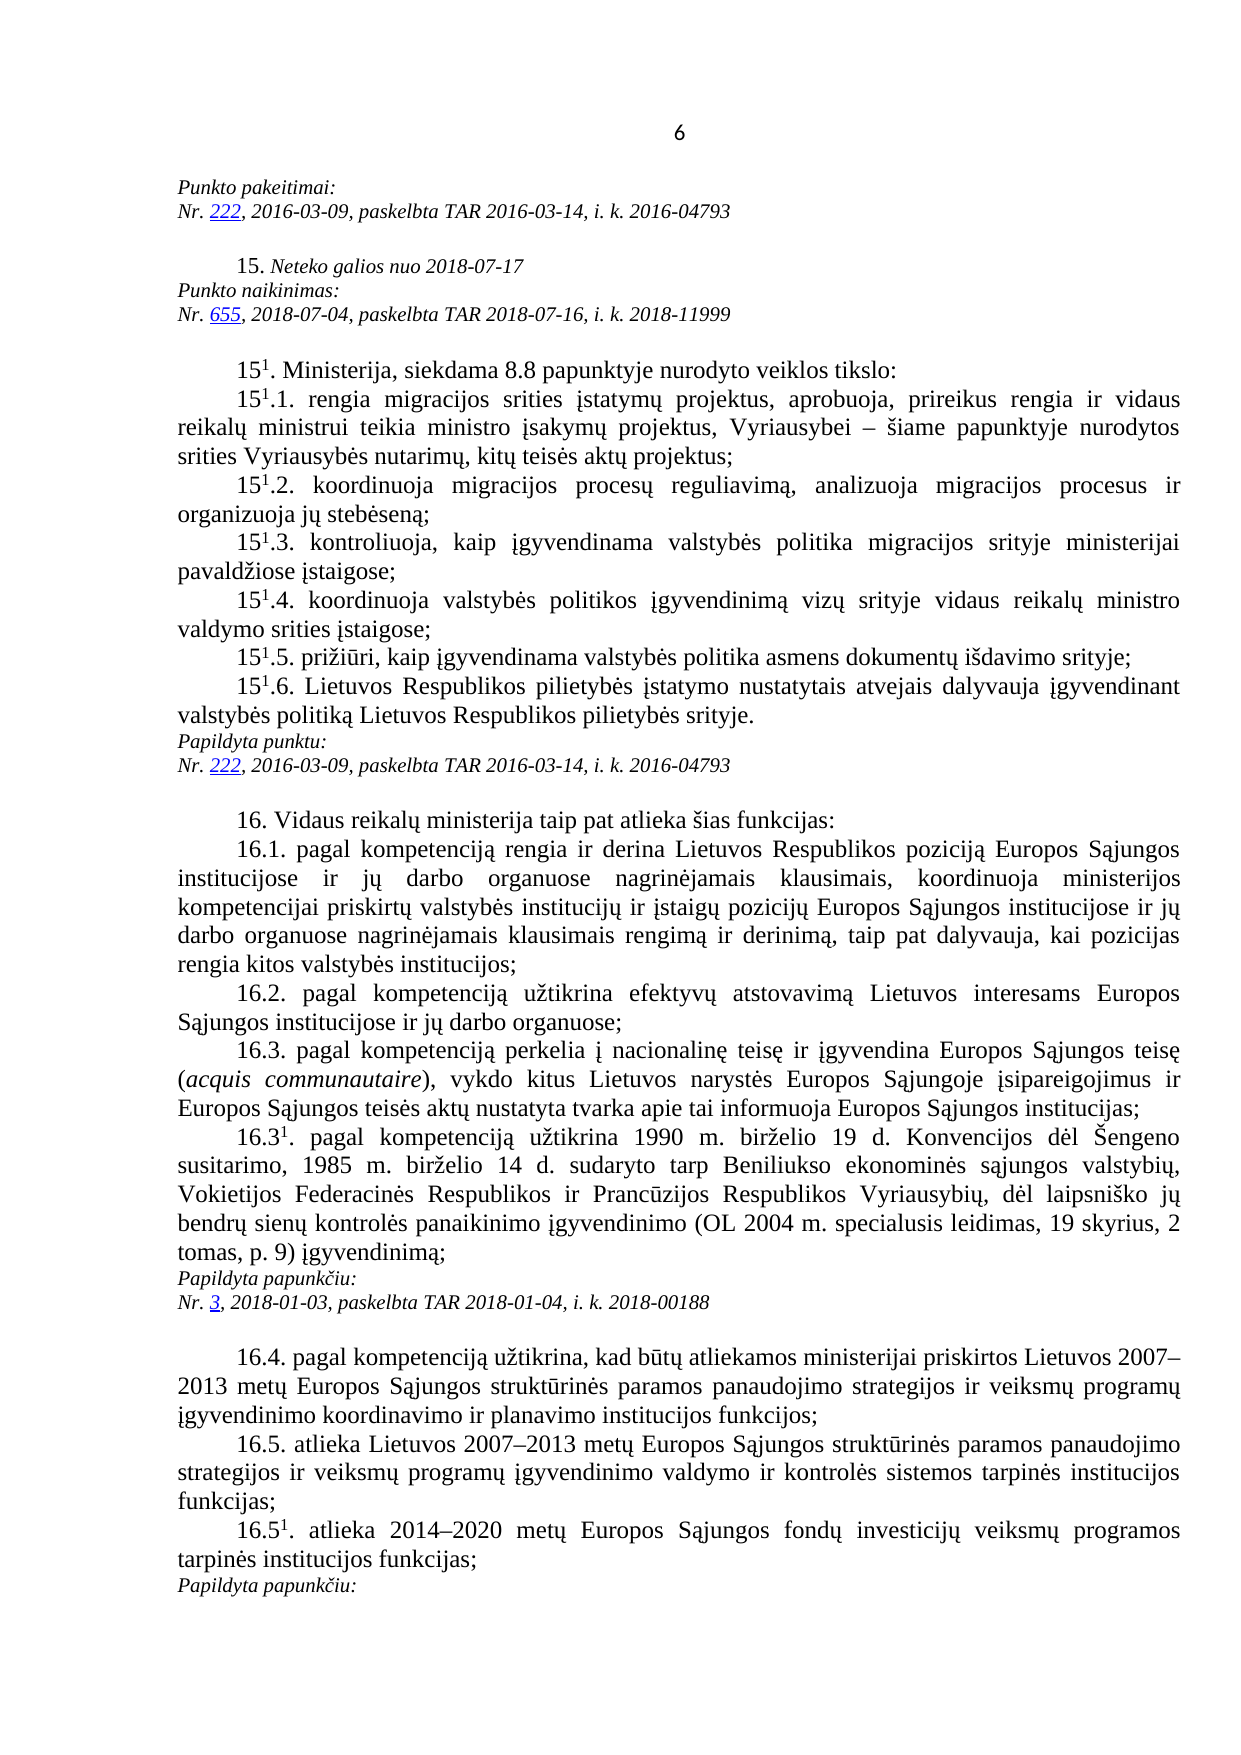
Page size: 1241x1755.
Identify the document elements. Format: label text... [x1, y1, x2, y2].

text Nr. 222, 2016-03-09, paskelbta TAR 2016-03-14, i. k. 2016-04793 [177, 199, 1181, 223]
text Nr. 3, 2018-01-03, paskelbta TAR 2018-01-04, i. k. 2018-00188 [177, 1290, 1181, 1314]
text 151.5. prižiūri, kaip įgyvendinama valstybės politika asmens dokumentų išdavimo srityje; [177, 642, 1181, 671]
text 151.3. kontroliuoja, kaip įgyvendinama valstybės politika migracijos srityje ministerijai pavaldžiose įstaigose; [177, 527, 1181, 585]
text 151.4. koordinuoja valstybės politikos įgyvendinimą vizų srityje vidaus reikalų ministro valdymo srities įstaigose; [177, 585, 1181, 642]
text Nr. 655, 2018-07-04, paskelbta TAR 2018-07-16, i. k. 2018-11999 [177, 302, 1181, 326]
text Papildyta punktu: [177, 729, 1181, 753]
text 16.2. pagal kompetenciją užtikrina efektyvų atstovavimą Lietuvos interesams Europos Sąjungos institucijose ir jų darbo organuose; [177, 978, 1181, 1036]
text 16.51. atlieka 2014–2020 metų Europos Sąjungos fondų investicijų veiksmų programos tarpinės institucijos funkcijas; [177, 1515, 1181, 1572]
text 151. Ministerija, siekdama 8.8 papunktyje nurodyto veiklos tikslo: [177, 355, 1181, 384]
text Papildyta papunkčiu: [177, 1572, 1181, 1597]
text 15. Neteko galios nuo 2018-07-17 [177, 252, 1181, 278]
text 16.4. pagal kompetenciją užtikrina, kad būtų atliekamos ministerijai priskirtos Lietuvos 2007–2013 metų Europos Sąjungos struktūrinės paramos panaudojimo strategijos ir veiksmų programų įgyvendinimo koordinavimo ir planavimo institucijos funkcijos; [177, 1342, 1181, 1429]
text 151.6. Lietuvos Respublikos pilietybės įstatymo nustatytais atvejais dalyvauja įgyvendinant valstybės politiką Lietuvos Respublikos pilietybės srityje. [177, 671, 1181, 729]
text Punkto pakeitimai: [177, 175, 1181, 199]
text 16.5. atlieka Lietuvos 2007–2013 metų Europos Sąjungos struktūrinės paramos panaudojimo strategijos ir veiksmų programų įgyvendinimo valdymo ir kontrolės sistemos tarpinės institucijos funkcijas; [177, 1429, 1181, 1515]
text Punkto naikinimas: [177, 278, 1181, 302]
text 151.2. koordinuoja migracijos procesų reguliavimą, analizuoja migracijos procesus ir organizuoja jų stebėseną; [177, 470, 1181, 527]
text 151.1. rengia migracijos srities įstatymų projektus, aprobuoja, prireikus rengia ir vidaus reikalų ministrui teikia ministro įsakymų projektus, Vyriausybei – šiame papunktyje nurodytos srities Vyriausybės nutarimų, kitų teisės aktų projektus; [177, 384, 1181, 470]
text Nr. 222, 2016-03-09, paskelbta TAR 2016-03-14, i. k. 2016-04793 [177, 753, 1181, 777]
text 16. Vidaus reikalų ministerija taip pat atlieka šias funkcijas: [177, 806, 1181, 834]
text 16.3. pagal kompetenciją perkelia į nacionalinę teisę ir įgyvendina Europos Sąjungos teisę (acquis communautaire), vykdo kitus Lietuvos narystės Europos Sąjungoje įsipareigojimus ir Europos Sąjungos teisės aktų nustatyta tvarka apie tai informuoja Europos Sąjungos institucijas; [177, 1036, 1181, 1122]
text 16.31. pagal kompetenciją užtikrina 1990 m. birželio 19 d. Konvencijos dėl Šengeno susitarimo, 1985 m. birželio 14 d. sudaryto tarp Beniliukso ekonominės sąjungos valstybių, Vokietijos Federacinės Respublikos ir Prancūzijos Respublikos Vyriausybių, dėl laipsniško jų bendrų sienų kontrolės panaikinimo įgyvendinimo (OL 2004 m. specialusis leidimas, 19 skyrius, 2 tomas, p. 9) įgyvendinimą; [177, 1122, 1181, 1266]
text 16.1. pagal kompetenciją rengia ir derina Lietuvos Respublikos poziciją Europos Sąjungos institucijose ir jų darbo organuose nagrinėjamais klausimais, koordinuoja ministerijos kompetencijai priskirtų valstybės institucijų ir įstaigų pozicijų Europos Sąjungos institucijose ir jų darbo organuose nagrinėjamais klausimais rengimą ir derinimą, taip pat dalyvauja, kai pozicijas rengia kitos valstybės institucijos; [177, 834, 1181, 978]
text Papildyta papunkčiu: [177, 1266, 1181, 1290]
